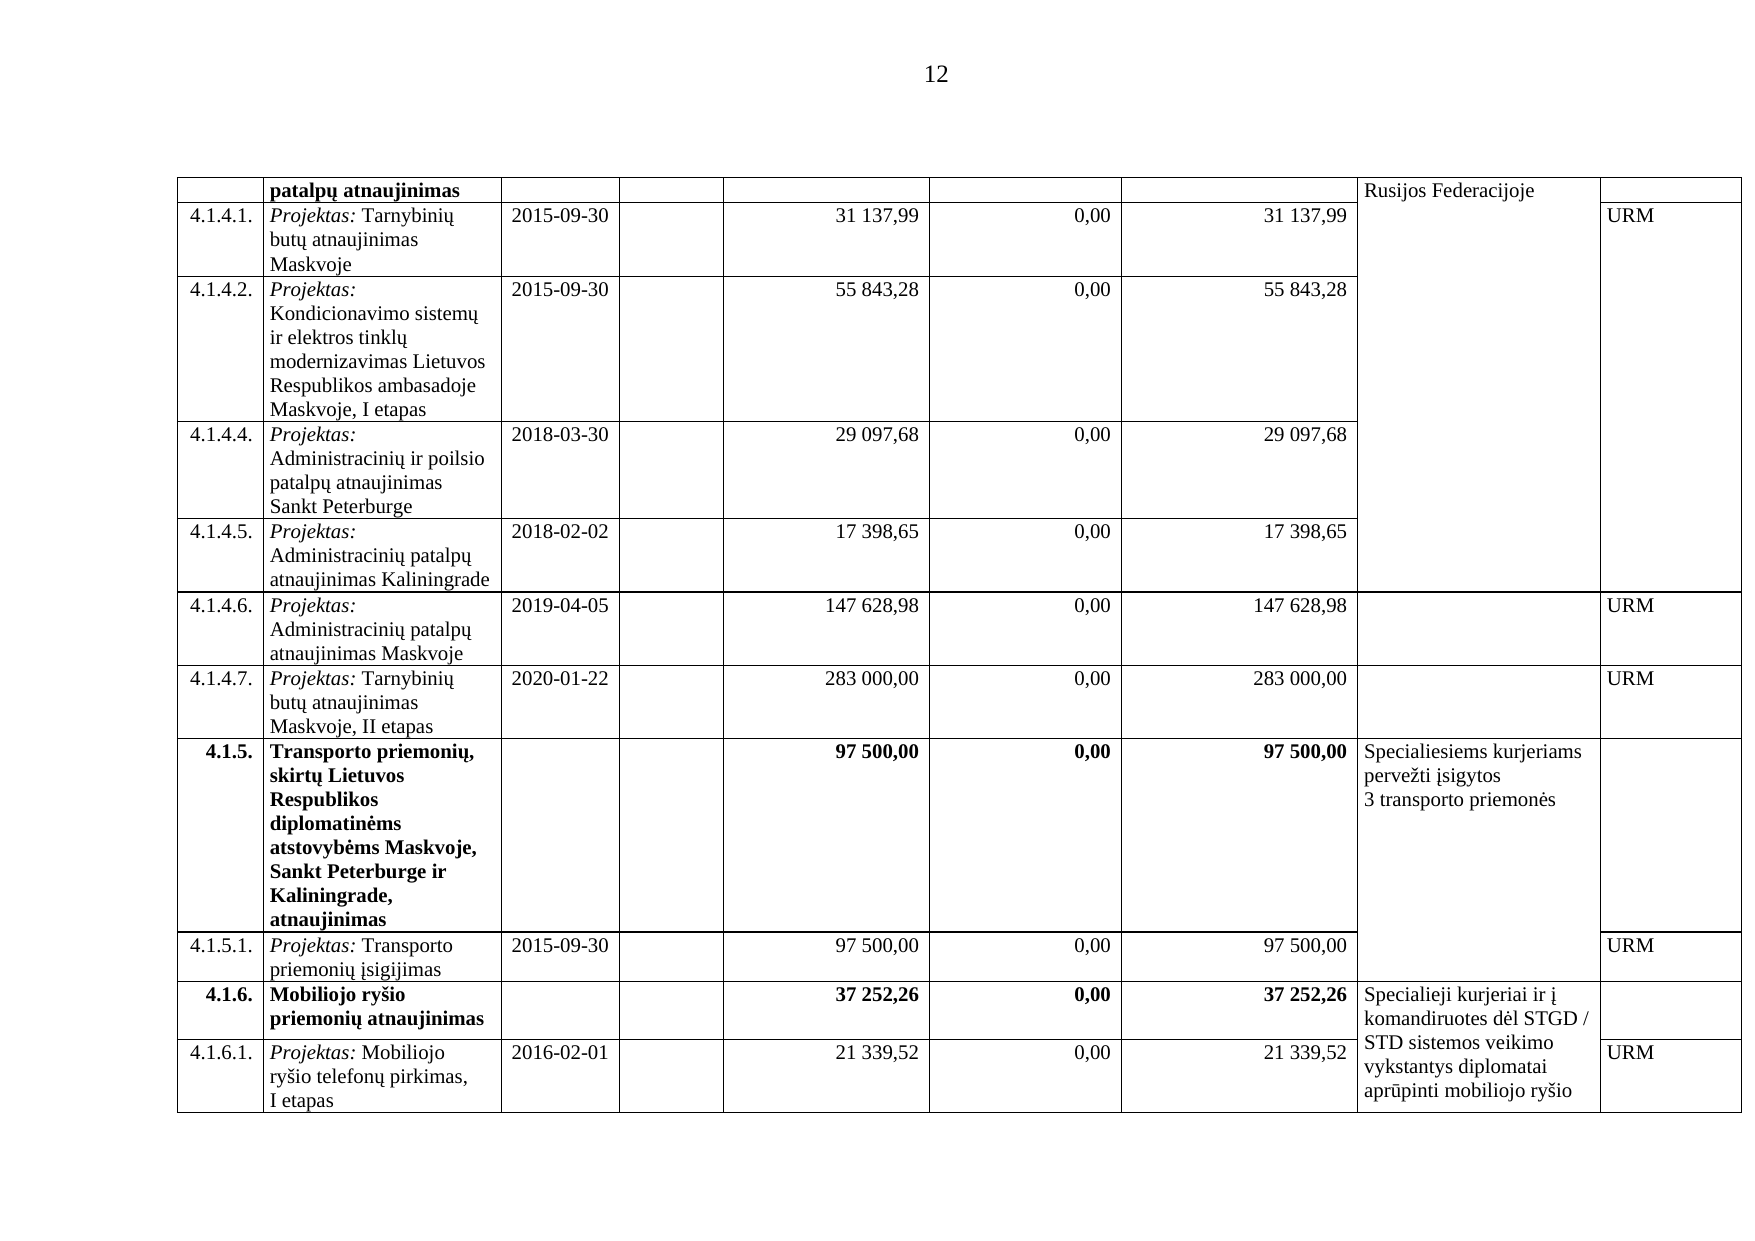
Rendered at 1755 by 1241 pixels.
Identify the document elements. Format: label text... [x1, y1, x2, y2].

table_cell Specialiesiems kurjeriams pervežti įsigytos 3 transporto priemonės [1358, 739, 1600, 981]
table_cell 283 000,00 [1122, 666, 1357, 738]
table_cell [620, 178, 723, 202]
table_cell [620, 277, 723, 421]
table_cell [1601, 982, 1741, 1039]
table_cell 21 339,52 [724, 1040, 929, 1112]
table_cell URM [1601, 1040, 1741, 1112]
table_cell 147 628,98 [724, 593, 929, 665]
table_cell 147 628,98 [1122, 593, 1357, 665]
table_cell [620, 982, 723, 1039]
table_cell Transporto priemonių, skirtų Lietuvos Respublikos diplomatinėms atstovybėms Maskvoje, Sankt Peterburge ir Kaliningrade, atnaujinimas [264, 739, 501, 931]
table_cell 0,00 [930, 519, 1121, 591]
table_cell URM [1601, 933, 1741, 981]
table_cell 2016-02-01 [502, 1040, 619, 1112]
table_cell [620, 422, 723, 518]
table_cell Projektas: Tarnybinių butų atnaujinimas Maskvoje, II etapas [264, 666, 501, 738]
table_cell 97 500,00 [724, 933, 929, 981]
table_cell [620, 593, 723, 665]
table_cell 4.1.4.5. [178, 519, 263, 591]
table_cell [620, 666, 723, 738]
table_cell [620, 1040, 723, 1112]
table_cell [620, 519, 723, 591]
table_cell 31 137,99 [724, 203, 929, 276]
table_cell 2020-01-22 [502, 666, 619, 738]
table_cell 21 339,52 [1122, 1040, 1357, 1112]
table_cell Projektas: Administracinių patalpų atnaujinimas Kaliningrade [264, 519, 501, 591]
table_cell 17 398,65 [1122, 519, 1357, 591]
table_cell 4.1.5.1. [178, 933, 263, 981]
table_cell 0,00 [930, 933, 1121, 981]
table_cell 37 252,26 [724, 982, 929, 1039]
table_cell Projektas: Kondicionavimo sistemų ir elektros tinklų modernizavimas Lietuvos Respublikos ambasadoje Maskvoje, I etapas [264, 277, 501, 421]
table_cell [724, 178, 929, 202]
table_cell URM [1601, 203, 1741, 591]
table_cell 55 843,28 [1122, 277, 1357, 421]
table_cell Specialieji kurjeriai ir į komandiruotes dėl STGD / STD sistemos veikimo vykstantys diplomatai aprūpinti mobiliojo ryšio [1358, 982, 1600, 1112]
table_cell 0,00 [930, 277, 1121, 421]
table_cell 0,00 [930, 982, 1121, 1039]
table_cell 4.1.4.1. [178, 203, 263, 276]
table_cell [620, 203, 723, 276]
table_cell 0,00 [930, 422, 1121, 518]
table_cell 4.1.6. [178, 982, 263, 1039]
table_cell patalpų atnaujinimas [264, 178, 501, 202]
table_cell 4.1.4.6. [178, 593, 263, 665]
table_cell Projektas: Mobiliojo ryšio telefonų pirkimas, I etapas [264, 1040, 501, 1112]
table_cell URM [1601, 666, 1741, 738]
table_cell [1601, 178, 1741, 202]
table_cell Projektas: Transporto priemonių įsigijimas [264, 933, 501, 981]
table_cell 2018-02-02 [502, 519, 619, 591]
table_cell 29 097,68 [1122, 422, 1357, 518]
table_cell 31 137,99 [1122, 203, 1357, 276]
table_cell 2018-03-30 [502, 422, 619, 518]
table_cell 4.1.5. [178, 739, 263, 931]
table_cell 0,00 [930, 593, 1121, 665]
table_cell URM [1601, 593, 1741, 665]
table_cell 2015-09-30 [502, 277, 619, 421]
table_cell Rusijos Federacijoje [1358, 178, 1600, 591]
table_cell 0,00 [930, 1040, 1121, 1112]
table_cell [178, 178, 263, 202]
table_cell [620, 739, 723, 931]
table_cell [1122, 178, 1357, 202]
table_cell Mobiliojo ryšio priemonių atnaujinimas [264, 982, 501, 1039]
table_cell 37 252,26 [1122, 982, 1357, 1039]
table_cell 2019-04-05 [502, 593, 619, 665]
table_cell [620, 933, 723, 981]
table_cell 97 500,00 [1122, 739, 1357, 931]
table_cell 97 500,00 [724, 739, 929, 931]
table_cell 55 843,28 [724, 277, 929, 421]
table_cell Projektas: Administracinių ir poilsio patalpų atnaujinimas Sankt Peterburge [264, 422, 501, 518]
table_cell 97 500,00 [1122, 933, 1357, 981]
table_cell 2015-09-30 [502, 203, 619, 276]
table_cell 4.1.4.7. [178, 666, 263, 738]
table_cell [502, 982, 619, 1039]
table_cell 0,00 [930, 666, 1121, 738]
table_cell [930, 178, 1121, 202]
table_cell 4.1.4.2. [178, 277, 263, 421]
table_cell 0,00 [930, 739, 1121, 931]
table_cell Projektas: Administracinių patalpų atnaujinimas Maskvoje [264, 593, 501, 665]
table_cell [1358, 666, 1600, 738]
table_cell [502, 739, 619, 931]
table_cell 29 097,68 [724, 422, 929, 518]
table_cell [1358, 593, 1600, 665]
table_cell 0,00 [930, 203, 1121, 276]
table_cell [1601, 739, 1741, 931]
table_cell 283 000,00 [724, 666, 929, 738]
table_cell [502, 178, 619, 202]
table_cell 17 398,65 [724, 519, 929, 591]
table_cell 2015-09-30 [502, 933, 619, 981]
table_cell 4.1.6.1. [178, 1040, 263, 1112]
table_cell Projektas: Tarnybinių butų atnaujinimas Maskvoje [264, 203, 501, 276]
table_cell 4.1.4.4. [178, 422, 263, 518]
